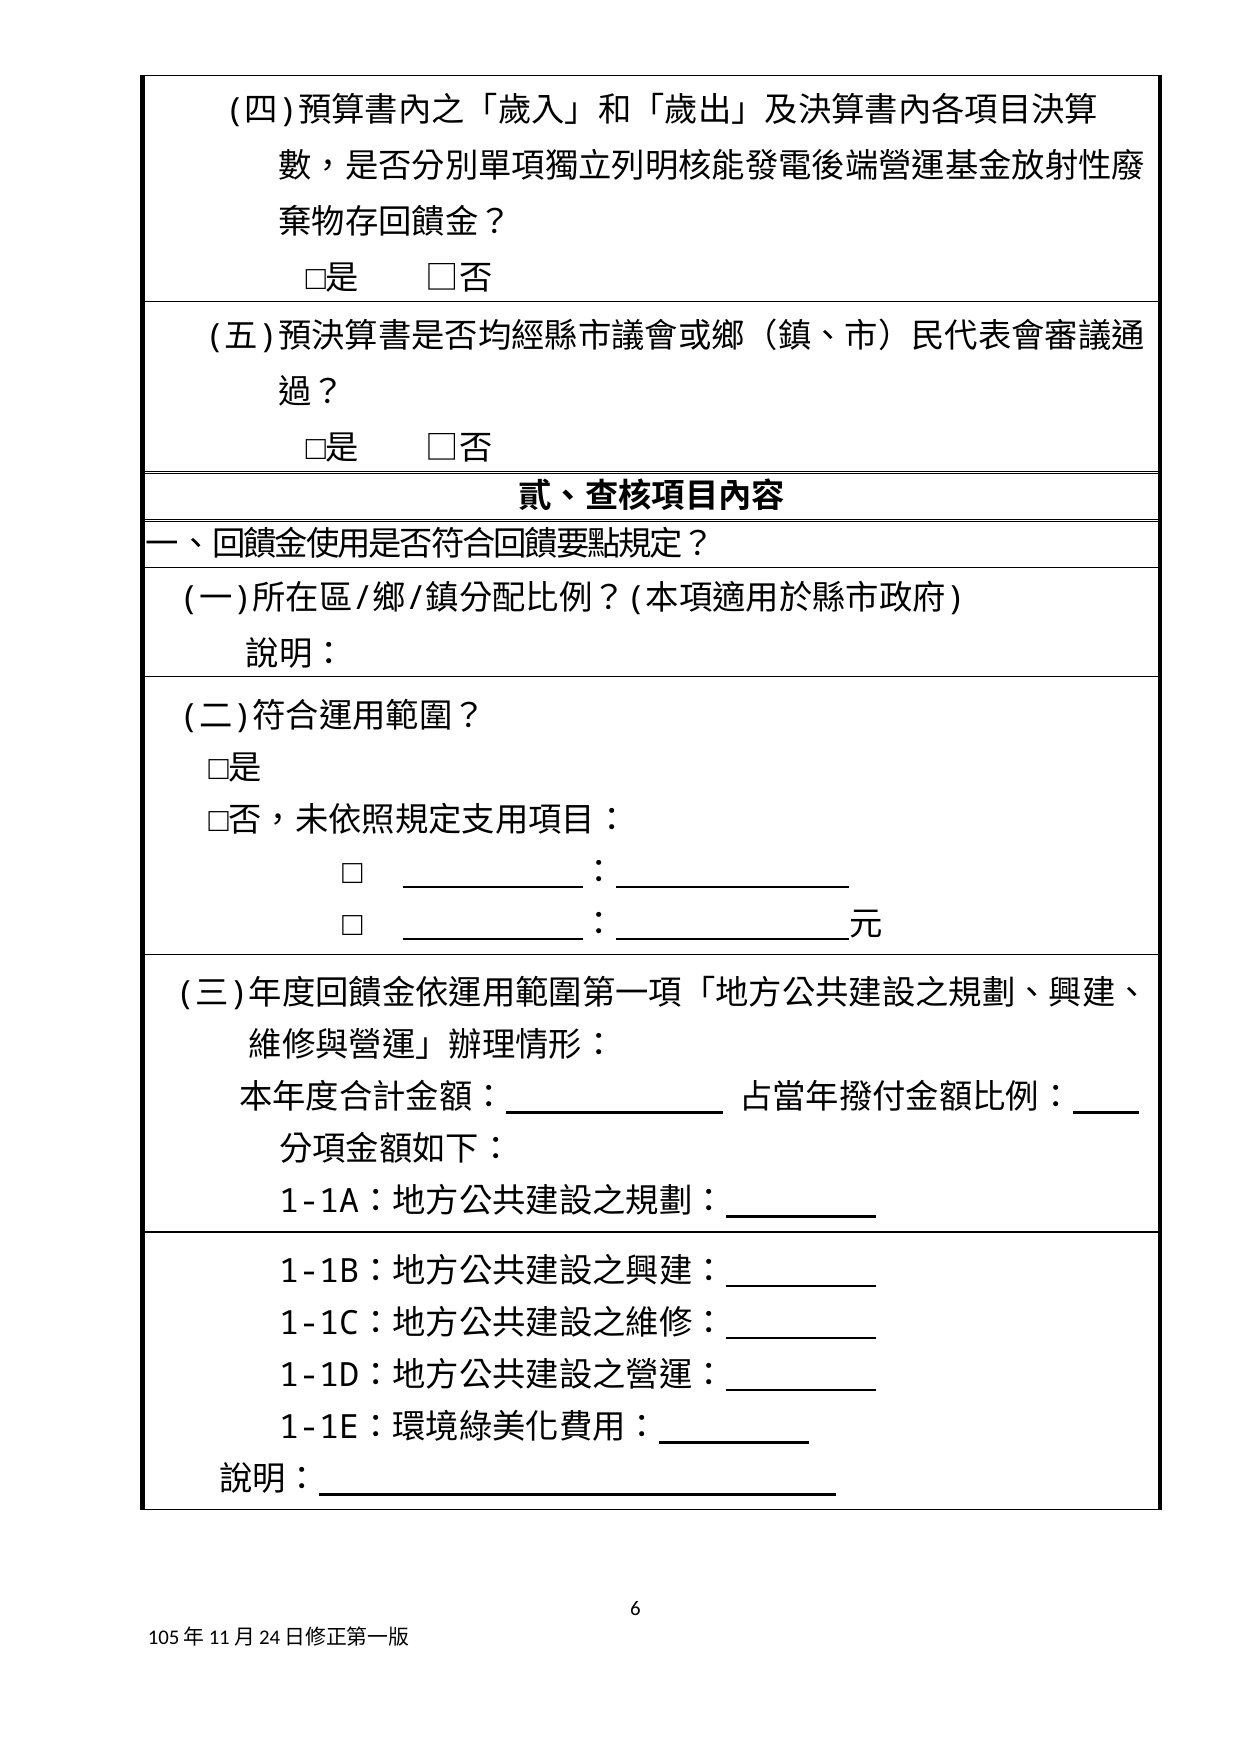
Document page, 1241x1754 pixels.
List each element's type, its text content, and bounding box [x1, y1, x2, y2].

table_cell (二)符合運用範圍？ □是 □否，未依照規定支用項目： □ ： □ ： 元 [145, 677, 1158, 954]
table_cell (三)年度回饋金依運用範圍第一項「地方公共建設之規劃、興建、維修與營運」辦理情形： 本年度合計金額： 占當年撥付金額比例： 分項金額如下： 1-1A：地方公共建設之規劃： [145, 955, 1158, 1231]
table_cell 1-1B：地方公共建設之興建： 1-1C：地方公共建設之維修： 1-1D：地方公共建設之營運： 1-1E：環境綠美化費用： 說明： [145, 1233, 1158, 1509]
table_cell (五)預決算書是否均經縣市議會或鄉（鎮、市）民代表會審議通過？ □是 □否 [145, 302, 1158, 471]
table_cell (一)所在區/鄉/鎮分配比例？(本項適用於縣市政府) 說明： [145, 568, 1158, 676]
table_cell (四)預算書內之「歲入」和「歲出」及決算書內各項目決算數，是否分別單項獨立列明核能發電後端營運基金放射性廢棄物存回饋金？ □是 □否 [145, 76, 1158, 301]
table_cell 貳、查核項目內容 [145, 474, 1158, 519]
table_cell 一、回饋金使用是否符合回饋要點規定？ [145, 522, 1158, 567]
